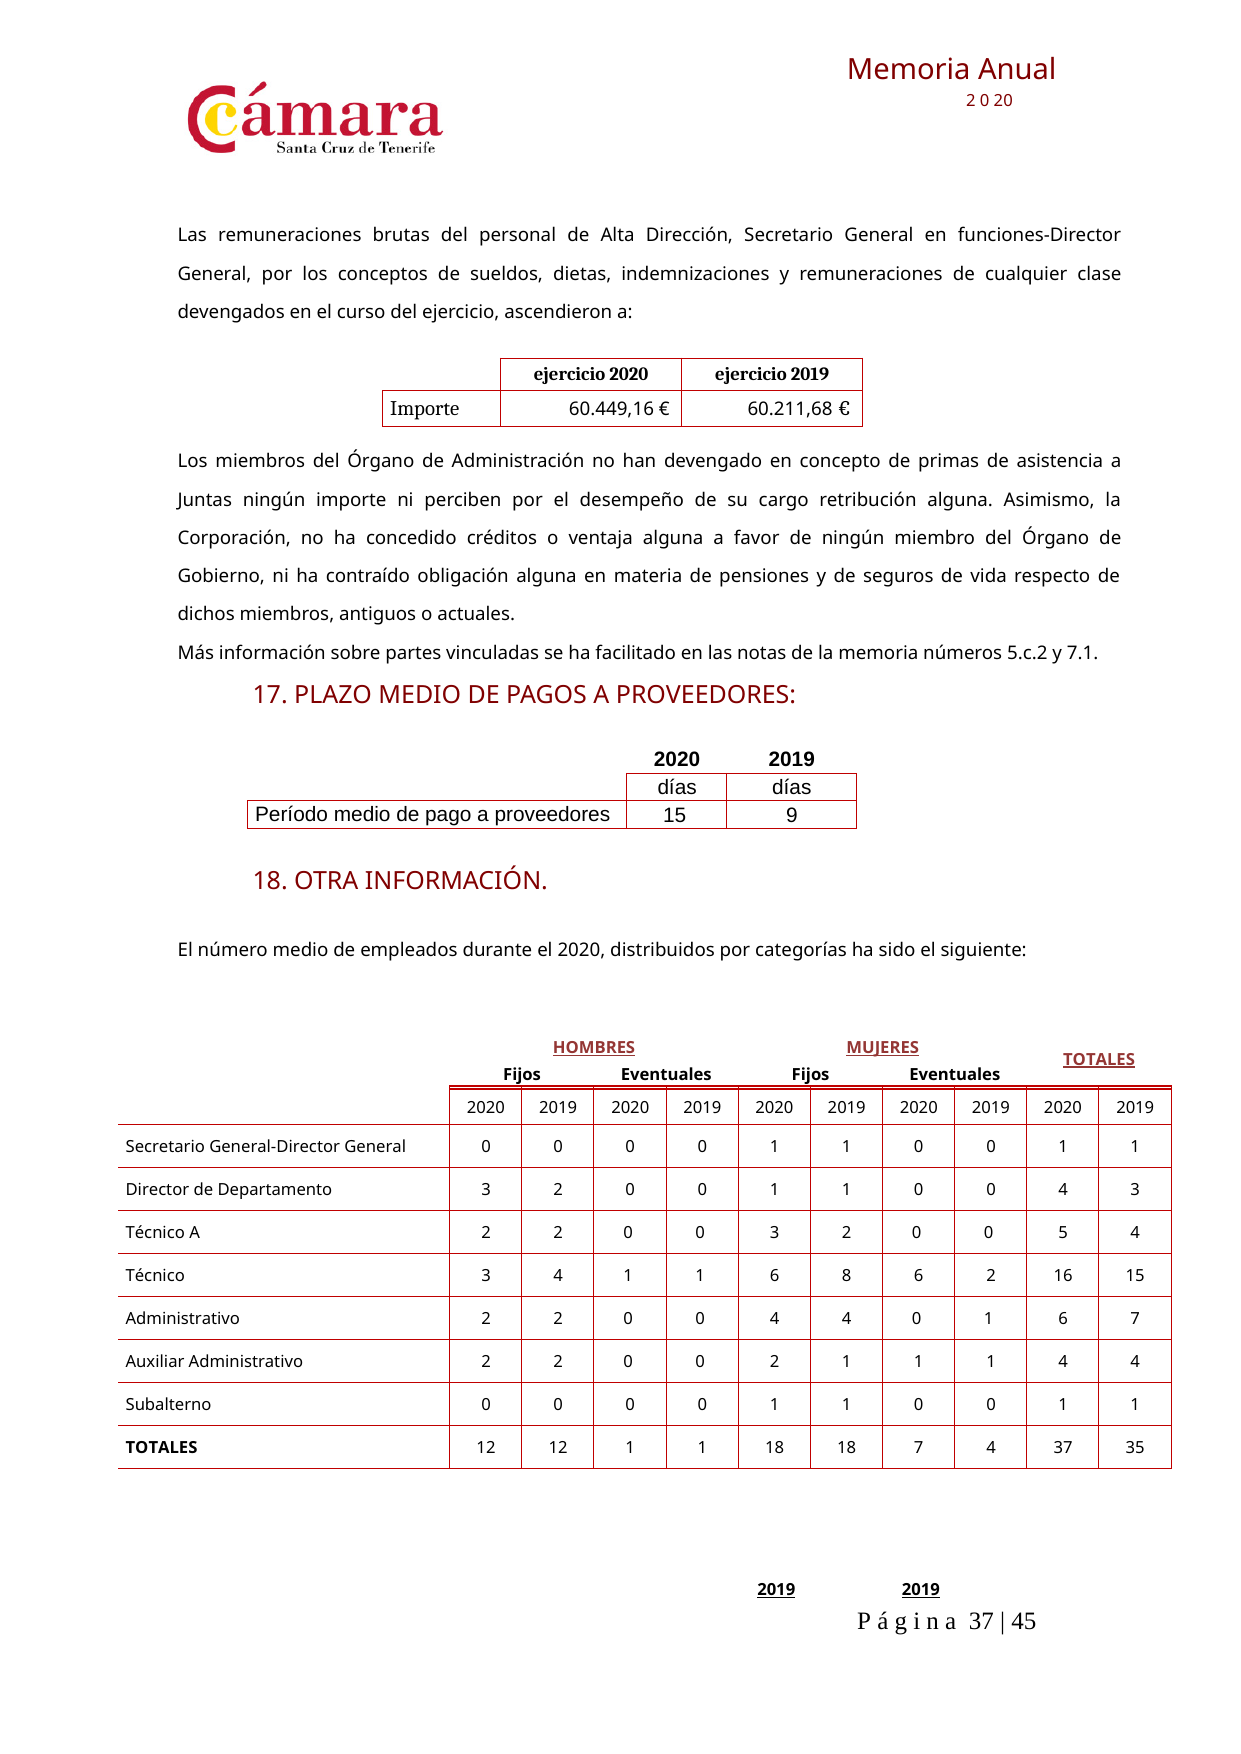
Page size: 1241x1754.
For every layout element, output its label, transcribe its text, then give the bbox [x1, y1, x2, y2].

table_cell Administrativo [118, 1297, 449, 1339]
table_cell 0 [522, 1383, 593, 1425]
table_cell 3 [1099, 1168, 1171, 1209]
table_cell 2020 [594, 1090, 666, 1123]
table_cell 1 [883, 1340, 954, 1382]
table_cell Subalterno [118, 1383, 449, 1425]
table_cell 0 [883, 1383, 954, 1425]
table_cell 35 [1099, 1426, 1171, 1468]
table_cell 0 [883, 1168, 954, 1209]
table_cell 4 [739, 1297, 810, 1339]
table_cell 3 [450, 1254, 521, 1296]
text Las remuneraciones brutas del personal de Alta Dirección, Secretario General en funciones-Director General, por los conceptos de sueldos, dietas, indemnizaciones y remuneraciones de cualquier clase devengados en el curso del ejercicio, ascendieron a: [177, 222, 1122, 323]
table_cell 1 [739, 1125, 810, 1167]
table_cell 6 [1027, 1297, 1098, 1339]
table_cell 0 [594, 1297, 666, 1339]
table_cell 1 [1099, 1383, 1171, 1425]
table_cell [481, 773, 626, 800]
table_cell 2019 [955, 1090, 1026, 1123]
table_cell 1 [739, 1168, 810, 1209]
table_cell 7 [883, 1426, 954, 1468]
table_cell 0 [594, 1383, 666, 1425]
text El número medio de empleados durante el 2020, distribuidos por categorías ha sido el siguiente: [177, 937, 1122, 962]
table_cell Fijos [450, 1062, 594, 1085]
text 17. PLAZO MEDIO DE PAGOS A PROVEEDORES: [252, 677, 1063, 711]
table_cell 0 [667, 1383, 738, 1425]
table_header 2019 [727, 745, 856, 773]
table_cell 2 [522, 1297, 593, 1339]
table_cell 12 [450, 1426, 521, 1468]
table_cell 0 [955, 1168, 1026, 1209]
table_cell 0 [667, 1125, 738, 1167]
table_cell 3 [739, 1211, 810, 1253]
table_cell 0 [594, 1168, 666, 1209]
table_cell 2 [811, 1211, 882, 1253]
table_cell 0 [883, 1211, 954, 1253]
table_cell 1 [811, 1340, 882, 1382]
table_cell 5 [1027, 1211, 1098, 1253]
table_cell 1 [1099, 1125, 1171, 1167]
table_cell 4 [1027, 1168, 1098, 1209]
table_header HOMBRES [450, 1033, 738, 1062]
table_header MUJERES [738, 1033, 1027, 1062]
table_cell Eventuales [594, 1062, 738, 1085]
table_cell 37 [1027, 1426, 1098, 1468]
table_cell 1 [739, 1383, 810, 1425]
table_cell 2 [450, 1297, 521, 1339]
text 18. OTRA INFORMACIÓN. [252, 863, 1063, 897]
table_cell Técnico [118, 1254, 449, 1296]
table_cell 0 [667, 1340, 738, 1382]
table_header 2019 [704, 1576, 848, 1600]
table_cell [118, 1085, 449, 1123]
table_cell Director de Departamento [118, 1168, 449, 1209]
table_cell 0 [667, 1168, 738, 1209]
table_cell 0 [955, 1383, 1026, 1425]
table_cell 4 [1099, 1211, 1171, 1253]
table_cell 0 [450, 1383, 521, 1425]
table_cell 2 [450, 1340, 521, 1382]
table_cell 4 [955, 1426, 1026, 1468]
table_cell 2019 [667, 1090, 738, 1123]
table_cell 0 [955, 1125, 1026, 1167]
table_cell días [727, 774, 856, 800]
table_cell 12 [522, 1426, 593, 1468]
table_cell 18 [739, 1426, 810, 1468]
table_cell 1 [955, 1297, 1026, 1339]
table_cell Técnico A [118, 1211, 449, 1253]
table_cell 7 [1099, 1297, 1171, 1339]
table_header TOTALES [1027, 1033, 1171, 1085]
table_cell Importe [383, 391, 500, 426]
table_cell 2 [522, 1168, 593, 1209]
table_cell 9 [727, 801, 856, 828]
table_cell Período medio de pago a proveedores [248, 801, 626, 828]
table_header ejercicio 2019 [682, 359, 862, 390]
table_cell 0 [883, 1297, 954, 1339]
table_cell 0 [594, 1340, 666, 1382]
table_cell Secretario General-Director General [118, 1125, 449, 1167]
table_cell 2 [522, 1211, 593, 1253]
table_cell [118, 1062, 450, 1085]
table_cell Eventuales [883, 1062, 1027, 1085]
table_cell 1 [955, 1340, 1026, 1382]
table_header 2019 [849, 1576, 993, 1600]
table_cell 2 [739, 1340, 810, 1382]
table_cell 4 [522, 1254, 593, 1296]
table_cell 2020 [450, 1090, 521, 1123]
table_cell 1 [811, 1383, 882, 1425]
table_cell 2 [522, 1340, 593, 1382]
table_cell 1 [594, 1254, 666, 1296]
table_cell 1 [811, 1125, 882, 1167]
table_header 2020 [627, 745, 727, 773]
table_cell 16 [1027, 1254, 1098, 1296]
table_cell 0 [522, 1125, 593, 1167]
table_cell 3 [450, 1168, 521, 1209]
table_cell 1 [667, 1254, 738, 1296]
table_cell días [627, 774, 726, 800]
table_cell 1 [811, 1168, 882, 1209]
text Más información sobre partes vinculadas se ha facilitado en las notas de la memoria números 5.c.2 y 7.1. [177, 639, 1122, 664]
table_header [318, 1576, 704, 1600]
table_cell 8 [811, 1254, 882, 1296]
table_header [248, 745, 481, 773]
table_cell 0 [594, 1211, 666, 1253]
table_cell 60.449,16 € [501, 391, 681, 426]
table_cell TOTALES [118, 1426, 449, 1468]
table_cell 0 [667, 1211, 738, 1253]
table_cell 0 [450, 1125, 521, 1167]
table_cell 15 [1099, 1254, 1171, 1296]
table_header [118, 1033, 450, 1062]
table_cell [248, 773, 481, 800]
table_cell 2020 [739, 1090, 810, 1123]
table_cell 4 [1027, 1340, 1098, 1382]
table_cell 2019 [811, 1090, 882, 1123]
table_cell 2 [450, 1211, 521, 1253]
table_header [383, 358, 500, 390]
table_cell 15 [627, 801, 726, 828]
table_cell 60.211,68 € [682, 391, 862, 426]
table_cell 1 [1027, 1383, 1098, 1425]
table_cell 1 [594, 1426, 666, 1468]
table_cell Auxiliar Administrativo [118, 1340, 449, 1382]
table_header ejercicio 2020 [501, 359, 681, 390]
table_header [481, 745, 627, 773]
text Los miembros del Órgano de Administración no han devengado en concepto de primas de asistencia a Juntas ningún importe ni perciben por el desempeño de su cargo retribución alguna. Asimismo, la Corporación, no ha concedido créditos o ventaja alguna a favor de ningún miembro del Órgano de Gobierno, ni ha contraído obligación alguna en materia de pensiones y de seguros de vida respecto de dichos miembros, antiguos o actuales. [177, 448, 1122, 626]
table_cell 18 [811, 1426, 882, 1468]
table_cell 0 [883, 1125, 954, 1167]
table_cell 6 [739, 1254, 810, 1296]
table_cell 2020 [1027, 1090, 1098, 1123]
table_cell 2020 [883, 1090, 954, 1123]
table_cell 2 [955, 1254, 1026, 1296]
table_cell 1 [1027, 1125, 1098, 1167]
table_cell 2019 [522, 1090, 593, 1123]
table_cell 2019 [1099, 1090, 1171, 1123]
table_cell 1 [667, 1426, 738, 1468]
table_cell 4 [1099, 1340, 1171, 1382]
table_cell 6 [883, 1254, 954, 1296]
table_cell 0 [594, 1125, 666, 1167]
table_cell 4 [811, 1297, 882, 1339]
table_cell 0 [667, 1297, 738, 1339]
table_cell Fijos [738, 1062, 882, 1085]
table_cell 0 [955, 1211, 1026, 1253]
